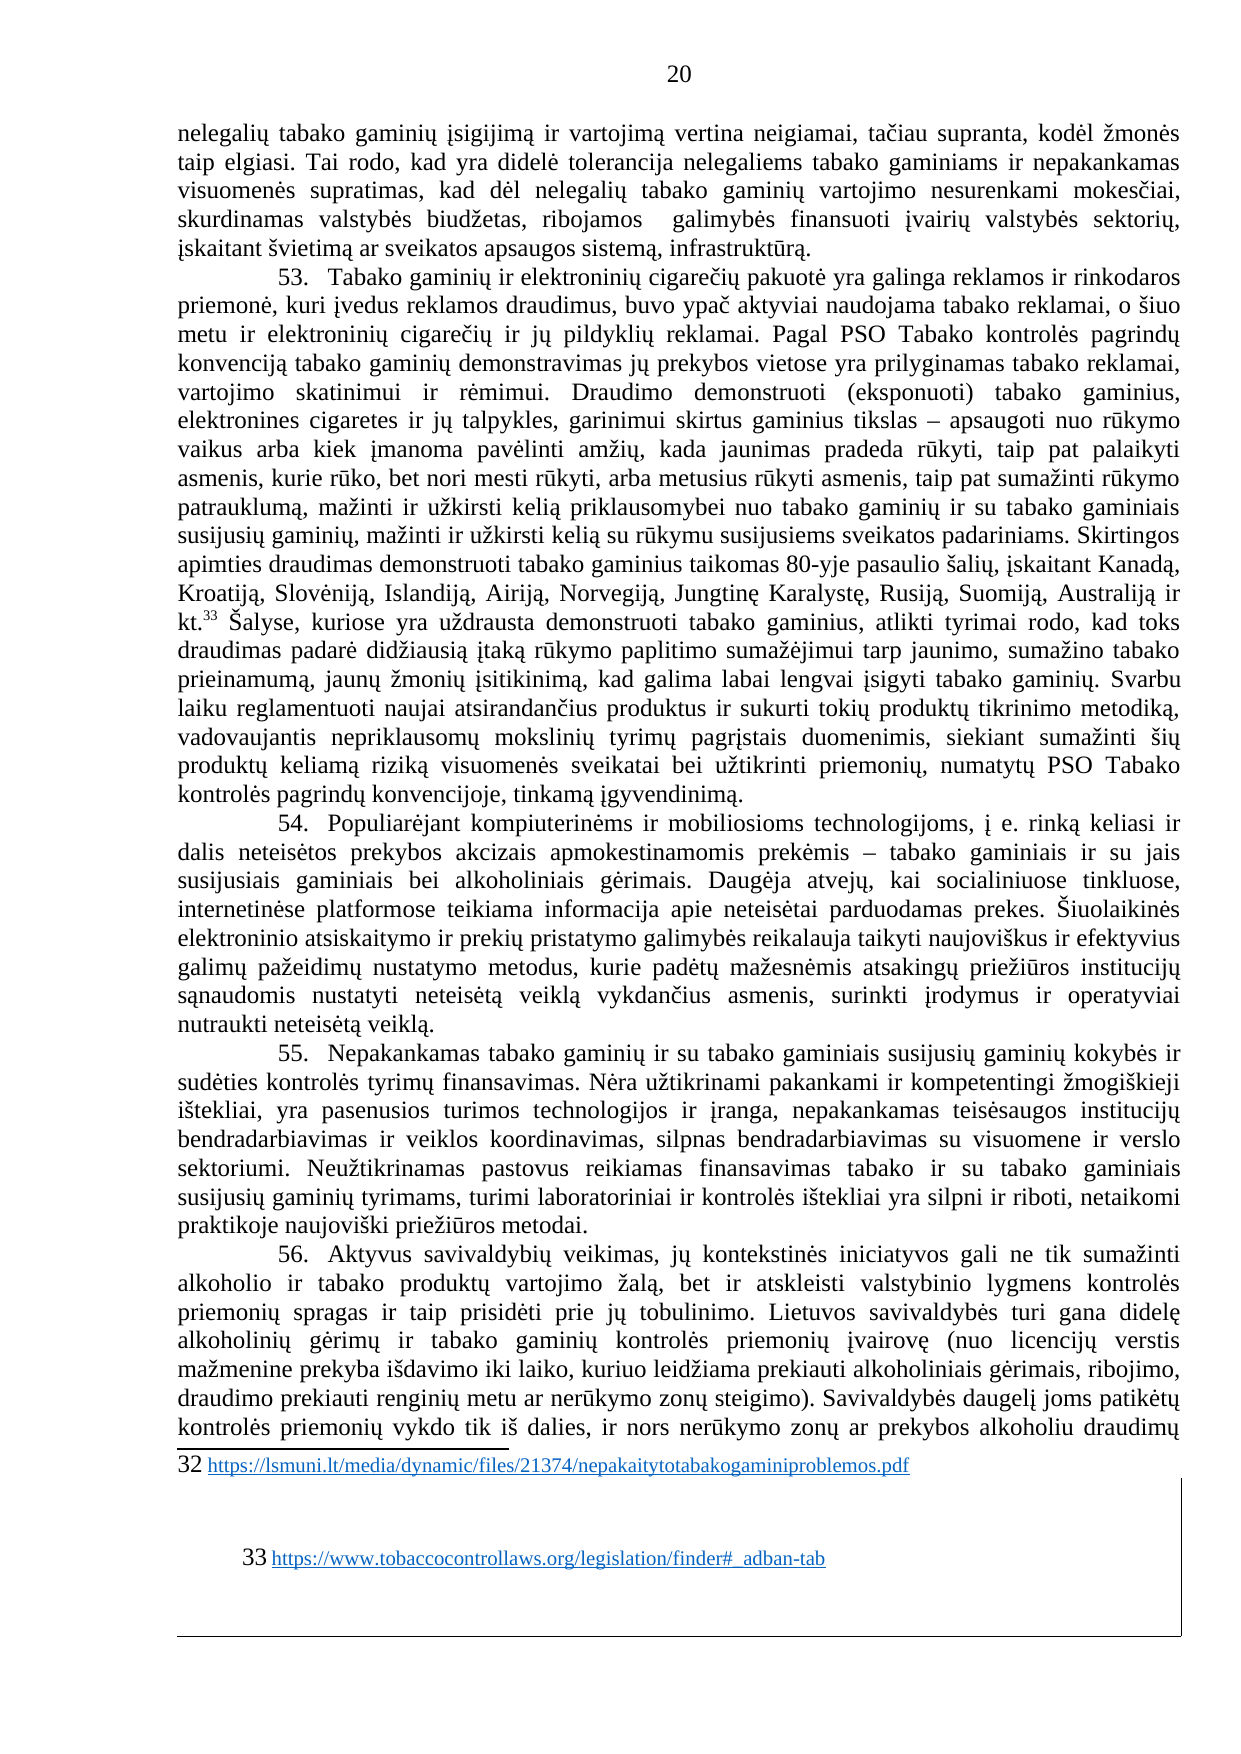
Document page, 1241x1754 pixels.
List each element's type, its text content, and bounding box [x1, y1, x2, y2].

text https://lsmuni.lt/media/dynamic/files/21374/nepakaitytotabakogaminiproblemos.pdf [177, 1449, 1181, 1478]
text 56. Aktyvus savivaldybių veikimas, jų kontekstinės iniciatyvos gali ne tik sumažinti alkoholio ir tabako produktų vartojimo žalą, bet ir atskleisti valstybinio lygmens kontrolės priemonių spragas ir taip prisidėti prie jų tobulinimo. Lietuvos savivaldybės turi gana didelę alkoholinių gėrimų ir tabako gaminių kontrolės priemonių įvairovę (nuo licencijų verstis mažmenine prekyba išdavimo iki laiko, kuriuo leidžiama prekiauti alkoholiniais gėrimais, ribojimo, draudimo prekiauti renginių metu ar nerūkymo zonų steigimo). Savivaldybės daugelį joms patikėtų kontrolės priemonių vykdo tik iš dalies, ir nors nerūkymo zonų ar prekybos alkoholiu draudimų [177, 1239, 1181, 1441]
text 54. Populiarėjant kompiuterinėms ir mobiliosioms technologijoms, į e. rinką keliasi ir dalis neteisėtos prekybos akcizais apmokestinamomis prekėmis – tabako gaminiais ir su jais susijusiais gaminiais bei alkoholiniais gėrimais. Daugėja atvejų, kai socialiniuose tinkluose, internetinėse platformose teikiama informacija apie neteisėtai parduodamas prekes. Šiuolaikinės elektroninio atsiskaitymo ir prekių pristatymo galimybės reikalauja taikyti naujoviškus ir efektyvius galimų pažeidimų nustatymo metodus, kurie padėtų mažesnėmis atsakingų priežiūros institucijų sąnaudomis nustatyti neteisėtą veiklą vykdančius asmenis, surinkti įrodymus ir operatyviai nutraukti neteisėtą veiklą. [177, 808, 1181, 1038]
text nelegalių tabako gaminių įsigijimą ir vartojimą vertina neigiamai, tačiau supranta, kodėl žmonės taip elgiasi. Tai rodo, kad yra didelė tolerancija nelegaliems tabako gaminiams ir nepakankamas visuomenės supratimas, kad dėl nelegalių tabako gaminių vartojimo nesurenkami mokesčiai, skurdinamas valstybės biudžetas, ribojamos galimybės finansuoti įvairių valstybės sektorių, įskaitant švietimą ar sveikatos apsaugos sistemą, infrastruktūrą. [177, 118, 1181, 262]
text https://www.tobaccocontrollaws.org/legislation/finder#_adban-tab [177, 1478, 1181, 1636]
text 55. Nepakankamas tabako gaminių ir su tabako gaminiais susijusių gaminių kokybės ir sudėties kontrolės tyrimų finansavimas. Nėra užtikrinami pakankami ir kompetentingi žmogiškieji ištekliai, yra pasenusios turimos technologijos ir įranga, nepakankamas teisėsaugos institucijų bendradarbiavimas ir veiklos koordinavimas, silpnas bendradarbiavimas su visuomene ir verslo sektoriumi. Neužtikrinamas pastovus reikiamas finansavimas tabako ir su tabako gaminiais susijusių gaminių tyrimams, turimi laboratoriniai ir kontrolės ištekliai yra silpni ir riboti, netaikomi praktikoje naujoviški priežiūros metodai. [177, 1038, 1181, 1239]
text 53. Tabako gaminių ir elektroninių cigarečių pakuotė yra galinga reklamos ir rinkodaros priemonė, kuri įvedus reklamos draudimus, buvo ypač aktyviai naudojama tabako reklamai, o šiuo metu ir elektroninių cigarečių ir jų pildyklių reklamai. Pagal PSO Tabako kontrolės pagrindų konvenciją tabako gaminių demonstravimas jų prekybos vietose yra prilyginamas tabako reklamai, vartojimo skatinimui ir rėmimui. Draudimo demonstruoti (eksponuoti) tabako gaminius, elektronines cigaretes ir jų talpykles, garinimui skirtus gaminius tikslas – apsaugoti nuo rūkymo vaikus arba kiek įmanoma pavėlinti amžių, kada jaunimas pradeda rūkyti, taip pat palaikyti asmenis, kurie rūko, bet nori mesti rūkyti, arba metusius rūkyti asmenis, taip pat sumažinti rūkymo patrauklumą, mažinti ir užkirsti kelią priklausomybei nuo tabako gaminių ir su tabako gaminiais susijusių gaminių, mažinti ir užkirsti kelią su rūkymu susijusiems sveikatos padariniams. Skirtingos apimties draudimas demonstruoti tabako gaminius taikomas 80-yje pasaulio šalių, įskaitant Kanadą, Kroatiją, Slovėniją, Islandiją, Airiją, Norvegiją, Jungtinę Karalystę, Rusiją, Suomiją, Australiją ir kt. Šalyse, kuriose yra uždrausta demonstruoti tabako gaminius, atlikti tyrimai rodo, kad toks draudimas padarė didžiausią įtaką rūkymo paplitimo sumažėjimui tarp jaunimo, sumažino tabako prieinamumą, jaunų žmonių įsitikinimą, kad galima labai lengvai įsigyti tabako gaminių. Svarbu laiku reglamentuoti naujai atsirandančius produktus ir sukurti tokių produktų tikrinimo metodiką, vadovaujantis nepriklausomų mokslinių tyrimų pagrįstais duomenimis, siekiant sumažinti šių produktų keliamą riziką visuomenės sveikatai bei užtikrinti priemonių, numatytų PSO Tabako kontrolės pagrindų konvencijoje, tinkamą įgyvendinimą. [177, 262, 1181, 808]
